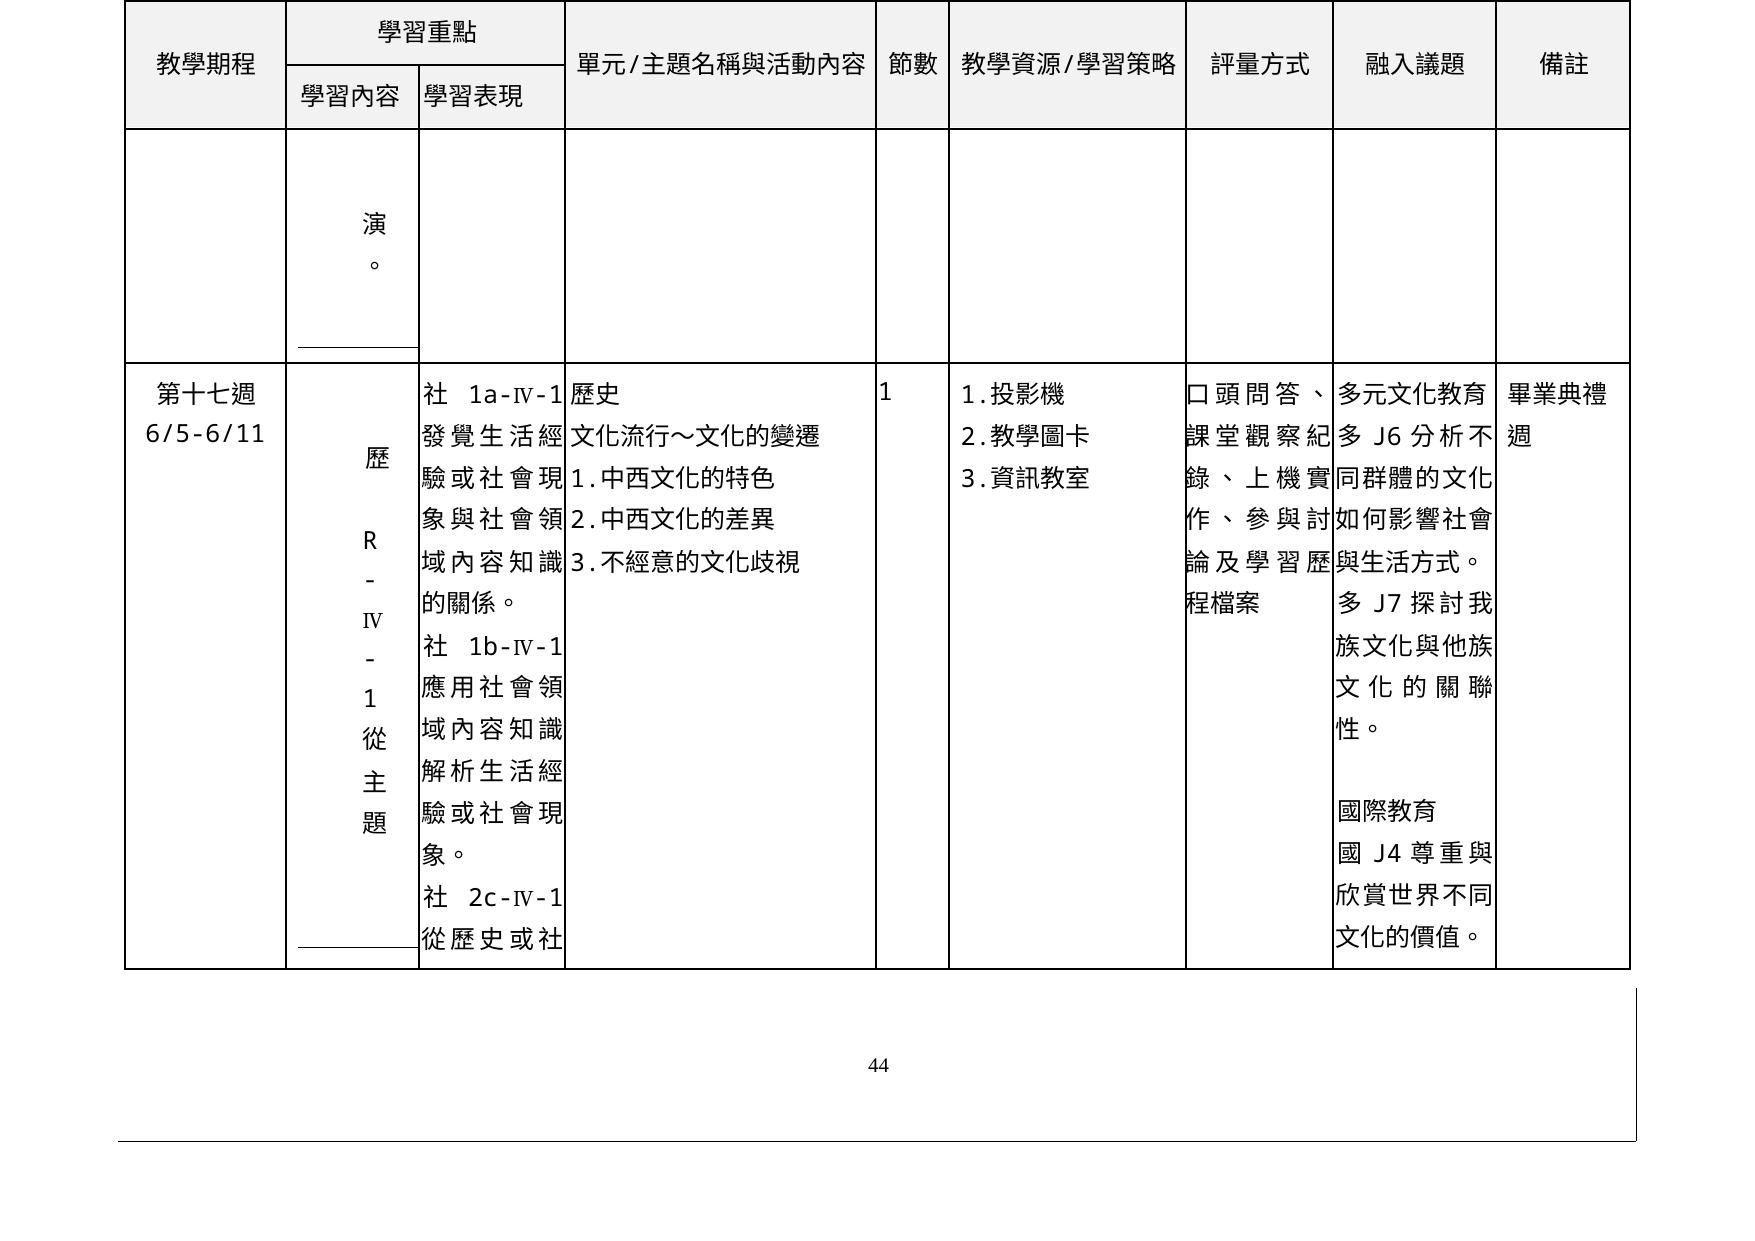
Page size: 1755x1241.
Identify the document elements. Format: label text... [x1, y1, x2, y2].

table_cell [1334, 130, 1495, 362]
table_header 融入議題 [1334, 2, 1495, 127]
table_header 單元/主題名稱與活動內容 [566, 2, 875, 127]
table_cell 學習表現 [420, 66, 564, 127]
table_cell 學習內容 [287, 66, 418, 127]
table_cell 口頭問答、課堂觀察紀錄、上機實作、參與討論及學習歷程檔案 [1187, 364, 1332, 968]
table_cell 多元文化教育 多J6分析不同群體的文化如何影響社會與生活方式。 多J7探討我族文化與他族文化的關聯性。 國際教育 國J4尊重與欣賞世界不同文化的價值。 [1334, 364, 1495, 968]
table_cell 1 [877, 364, 948, 968]
table_header 學習重點 [287, 2, 564, 64]
table_cell 第十七週6/5-6/11 [126, 364, 285, 968]
table_cell 演。 [287, 130, 418, 362]
table_cell 1.投影機 2.教學圖卡 3.資訊教室 [950, 364, 1185, 968]
table_header 節數 [877, 2, 948, 127]
table_header 教學資源/學習策略 [950, 2, 1185, 127]
table_cell [877, 130, 948, 362]
table_cell [126, 130, 285, 362]
table_cell [566, 130, 875, 362]
table_cell 社 1a-Ⅳ-1發覺生活經驗或社會現象與社會領域內容知識的關係。 社 1b-Ⅳ-1應用社會領域內容知識解析生活經驗或社會現象。 社 2c-Ⅳ-1從歷史或社 [420, 364, 564, 968]
table_cell [1497, 130, 1629, 362]
table_header 評量方式 [1187, 2, 1332, 127]
table_cell 畢業典禮週 [1497, 364, 1629, 968]
table_cell [420, 130, 564, 362]
table_header 教學期程 [126, 2, 285, 127]
table_header 備註 [1497, 2, 1629, 127]
table_cell 歷 R-Ⅳ-1從主題 [287, 364, 418, 968]
table_cell [950, 130, 1185, 362]
table_cell 歷史 文化流行～文化的變遷 1.中西文化的特色 2.中西文化的差異 3.不經意的文化歧視 [566, 364, 875, 968]
table_cell [1187, 130, 1332, 362]
